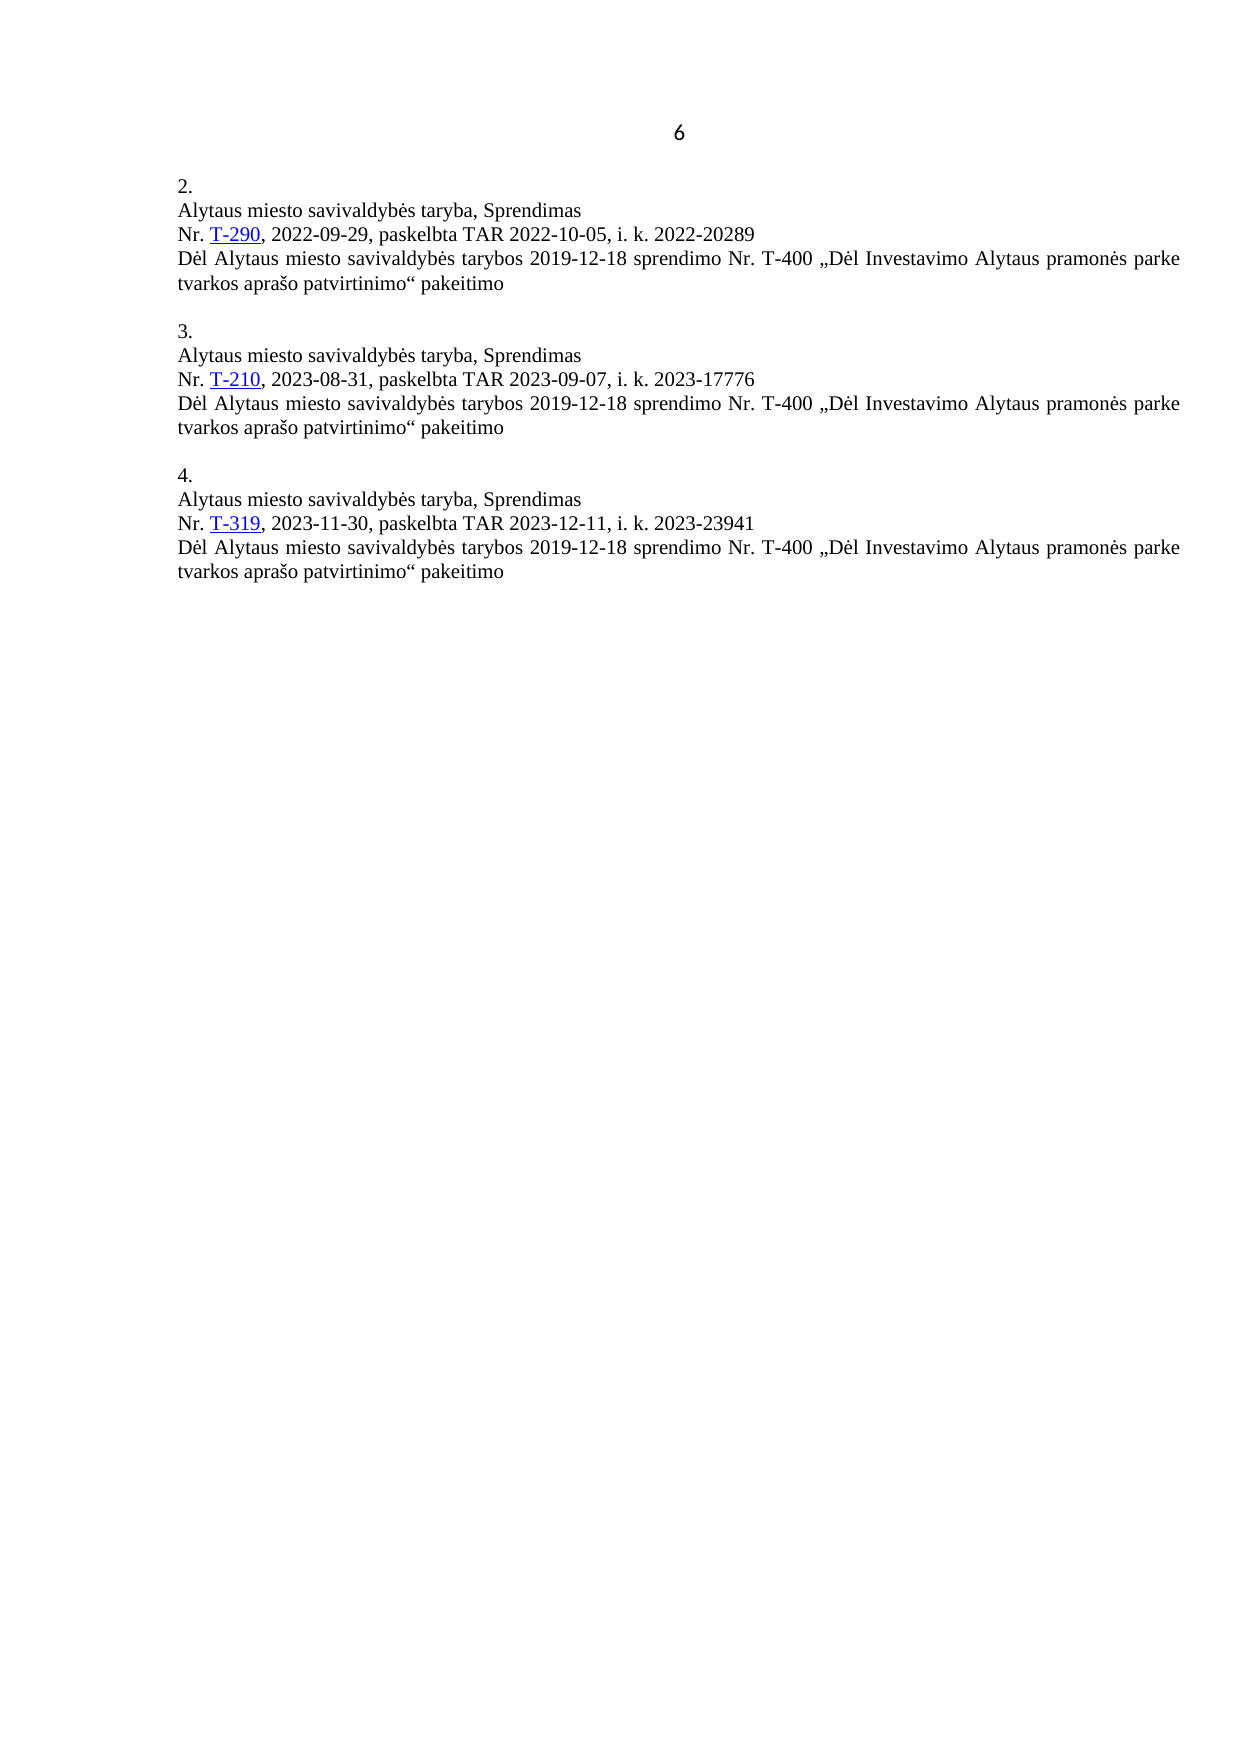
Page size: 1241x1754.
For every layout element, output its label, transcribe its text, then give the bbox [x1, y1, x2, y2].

text 3. [177, 318, 1181, 343]
text Nr. T-290, 2022-09-29, paskelbta TAR 2022-10-05, i. k. 2022-20289 [177, 222, 1181, 246]
text Alytaus miesto savivaldybės taryba, Sprendimas [177, 487, 1181, 511]
text 2. [177, 174, 1181, 198]
text 4. [177, 463, 1181, 487]
text Dėl Alytaus miesto savivaldybės tarybos 2019-12-18 sprendimo Nr. T-400 „Dėl Investavimo Alytaus pramonės parke tvarkos aprašo patvirtinimo“ pakeitimo [177, 535, 1181, 583]
text Dėl Alytaus miesto savivaldybės tarybos 2019-12-18 sprendimo Nr. T-400 „Dėl Investavimo Alytaus pramonės parke tvarkos aprašo patvirtinimo“ pakeitimo [177, 246, 1181, 294]
text Alytaus miesto savivaldybės taryba, Sprendimas [177, 343, 1181, 367]
text Dėl Alytaus miesto savivaldybės tarybos 2019-12-18 sprendimo Nr. T-400 „Dėl Investavimo Alytaus pramonės parke tvarkos aprašo patvirtinimo“ pakeitimo [177, 391, 1181, 439]
text Nr. T-319, 2023-11-30, paskelbta TAR 2023-12-11, i. k. 2023-23941 [177, 511, 1181, 535]
text Nr. T-210, 2023-08-31, paskelbta TAR 2023-09-07, i. k. 2023-17776 [177, 367, 1181, 391]
text Alytaus miesto savivaldybės taryba, Sprendimas [177, 198, 1181, 222]
